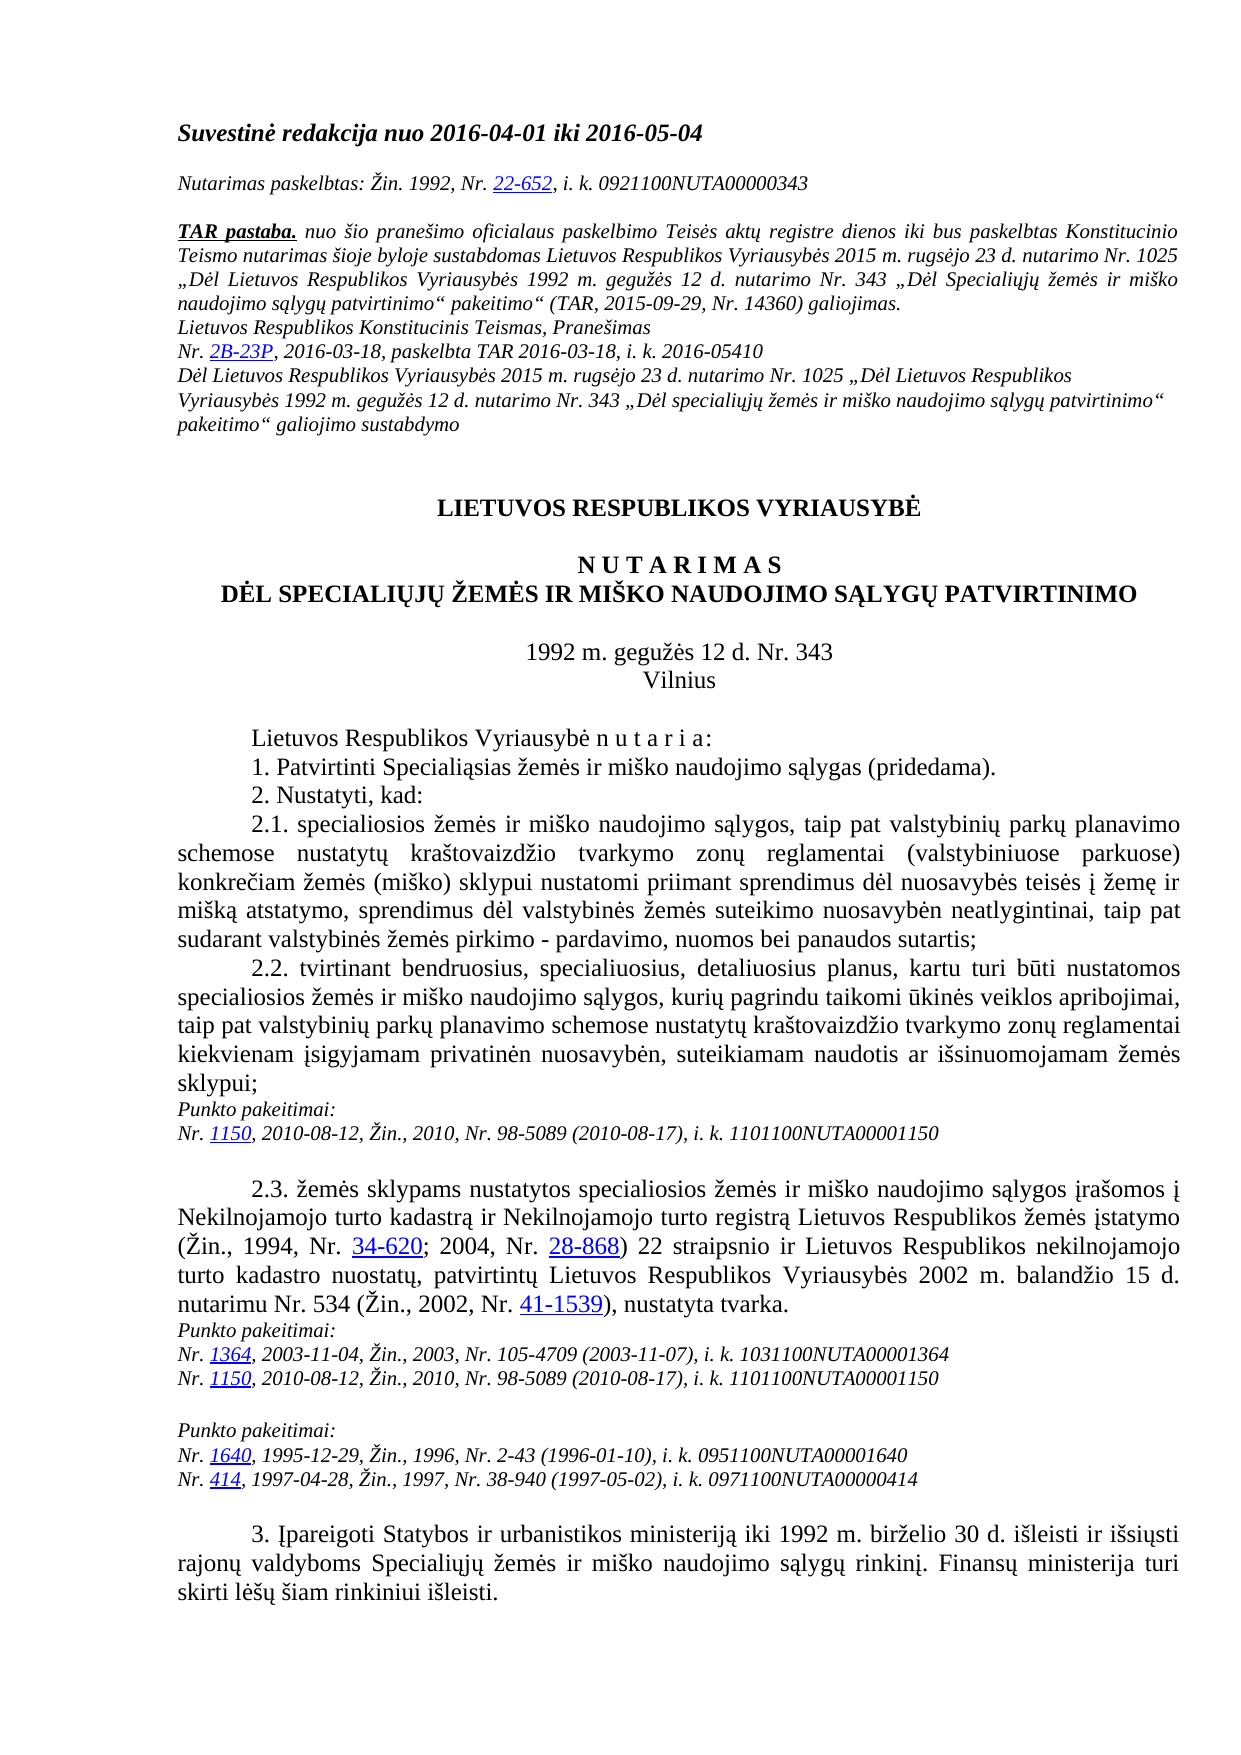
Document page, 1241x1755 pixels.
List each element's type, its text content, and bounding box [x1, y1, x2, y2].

text Punkto pakeitimai: [177, 1317, 1181, 1342]
text TAR pastaba. nuo šio pranešimo oficialaus paskelbimo Teisės aktų registre dienos iki bus paskelbtas Konstitucinio Teismo nutarimas šioje byloje sustabdomas Lietuvos Respublikos Vyriausybės 2015 m. rugsėjo 23 d. nutarimo Nr. 1025 „Dėl Lietuvos Respublikos Vyriausybės 1992 m. gegužės 12 d. nutarimo Nr. 343 „Dėl Specialiųjų žemės ir miško naudojimo sąlygų patvirtinimo“ pakeitimo“ (TAR, 2015-09-29, Nr. 14360) galiojimas. [177, 219, 1181, 315]
text 2. Nustatyti, kad: [177, 781, 1181, 809]
text LIETUVOS RESPUBLIKOS VYRIAUSYBĖ [177, 493, 1181, 522]
text N U T A R I M A S [177, 551, 1181, 579]
text 2.2. tvirtinant bendruosius, specialiuosius, detaliuosius planus, kartu turi būti nustatomos specialiosios žemės ir miško naudojimo sąlygos, kurių pagrindu taikomi ūkinės veiklos apribojimai, taip pat valstybinių parkų planavimo schemose nustatytų kraštovaizdžio tvarkymo zonų reglamentai kiekvienam įsigyjamam privatinėn nuosavybėn, suteikiamam naudotis ar išsinuomojamam žemės sklypui; [177, 953, 1181, 1097]
text Suvestinė redakcija nuo 2016-04-01 iki 2016-05-04 [177, 118, 1181, 147]
text 2.1. specialiosios žemės ir miško naudojimo sąlygos, taip pat valstybinių parkų planavimo schemose nustatytų kraštovaizdžio tvarkymo zonų reglamentai (valstybiniuose parkuose) konkrečiam žemės (miško) sklypui nustatomi priimant sprendimus dėl nuosavybės teisės į žemę ir mišką atstatymo, sprendimus dėl valstybinės žemės suteikimo nuosavybėn neatlygintinai, taip pat sudarant valstybinės žemės pirkimo - pardavimo, nuomos bei panaudos sutartis; [177, 809, 1181, 953]
text Nutarimas paskelbtas: Žin. 1992, Nr. 22-652, i. k. 0921100NUTA00000343 [177, 171, 1181, 195]
text Vilnius [177, 666, 1181, 694]
text DĖL SPECIALIŲJŲ ŽEMĖS IR MIŠKO NAUDOJIMO SĄLYGŲ PATVIRTINIMO [177, 579, 1181, 608]
text Dėl Lietuvos Respublikos Vyriausybės 2015 m. rugsėjo 23 d. nutarimo Nr. 1025 „Dėl Lietuvos Respublikos Vyriausybės 1992 m. gegužės 12 d. nutarimo Nr. 343 „Dėl specialiųjų žemės ir miško naudojimo sąlygų patvirtinimo“ pakeitimo“ galiojimo sustabdymo [177, 363, 1181, 436]
text Nr. 2B-23P, 2016-03-18, paskelbta TAR 2016-03-18, i. k. 2016-05410 [177, 339, 1181, 363]
text Punkto pakeitimai: [177, 1418, 1181, 1442]
text Nr. 1640, 1995-12-29, Žin., 1996, Nr. 2-43 (1996-01-10), i. k. 0951100NUTA00001640 [177, 1442, 1181, 1467]
text Lietuvos Respublikos Konstitucinis Teismas, Pranešimas [177, 315, 1181, 339]
text Nr. 1150, 2010-08-12, Žin., 2010, Nr. 98-5089 (2010-08-17), i. k. 1101100NUTA00001150 [177, 1121, 1181, 1145]
text 3. Įpareigoti Statybos ir urbanistikos ministeriją iki 1992 m. birželio 30 d. išleisti ir išsiųsti rajonų valdyboms Specialiųjų žemės ir miško naudojimo sąlygų rinkinį. Finansų ministerija turi skirti lėšų šiam rinkiniui išleisti. [177, 1519, 1181, 1606]
text Nr. 414, 1997-04-28, Žin., 1997, Nr. 38-940 (1997-05-02), i. k. 0971100NUTA00000414 [177, 1467, 1181, 1491]
text Nr. 1150, 2010-08-12, Žin., 2010, Nr. 98-5089 (2010-08-17), i. k. 1101100NUTA00001150 [177, 1366, 1181, 1390]
text Nr. 1364, 2003-11-04, Žin., 2003, Nr. 105-4709 (2003-11-07), i. k. 1031100NUTA00001364 [177, 1342, 1181, 1366]
text Punkto pakeitimai: [177, 1097, 1181, 1121]
text Lietuvos Respublikos Vyriausybė nutaria: [177, 723, 1181, 752]
text 1. Patvirtinti Specialiąsias žemės ir miško naudojimo sąlygas (pridedama). [177, 752, 1181, 781]
text 2.3. žemės sklypams nustatytos specialiosios žemės ir miško naudojimo sąlygos įrašomos į Nekilnojamojo turto kadastrą ir Nekilnojamojo turto registrą Lietuvos Respublikos žemės įstatymo (Žin., 1994, Nr. 34-620; 2004, Nr. 28-868) 22 straipsnio ir Lietuvos Respublikos nekilnojamojo turto kadastro nuostatų, patvirtintų Lietuvos Respublikos Vyriausybės 2002 m. balandžio 15 d. nutarimu Nr. 534 (Žin., 2002, Nr. 41-1539), nustatyta tvarka. [177, 1174, 1181, 1317]
text 1992 m. gegužės 12 d. Nr. 343 [177, 637, 1181, 666]
